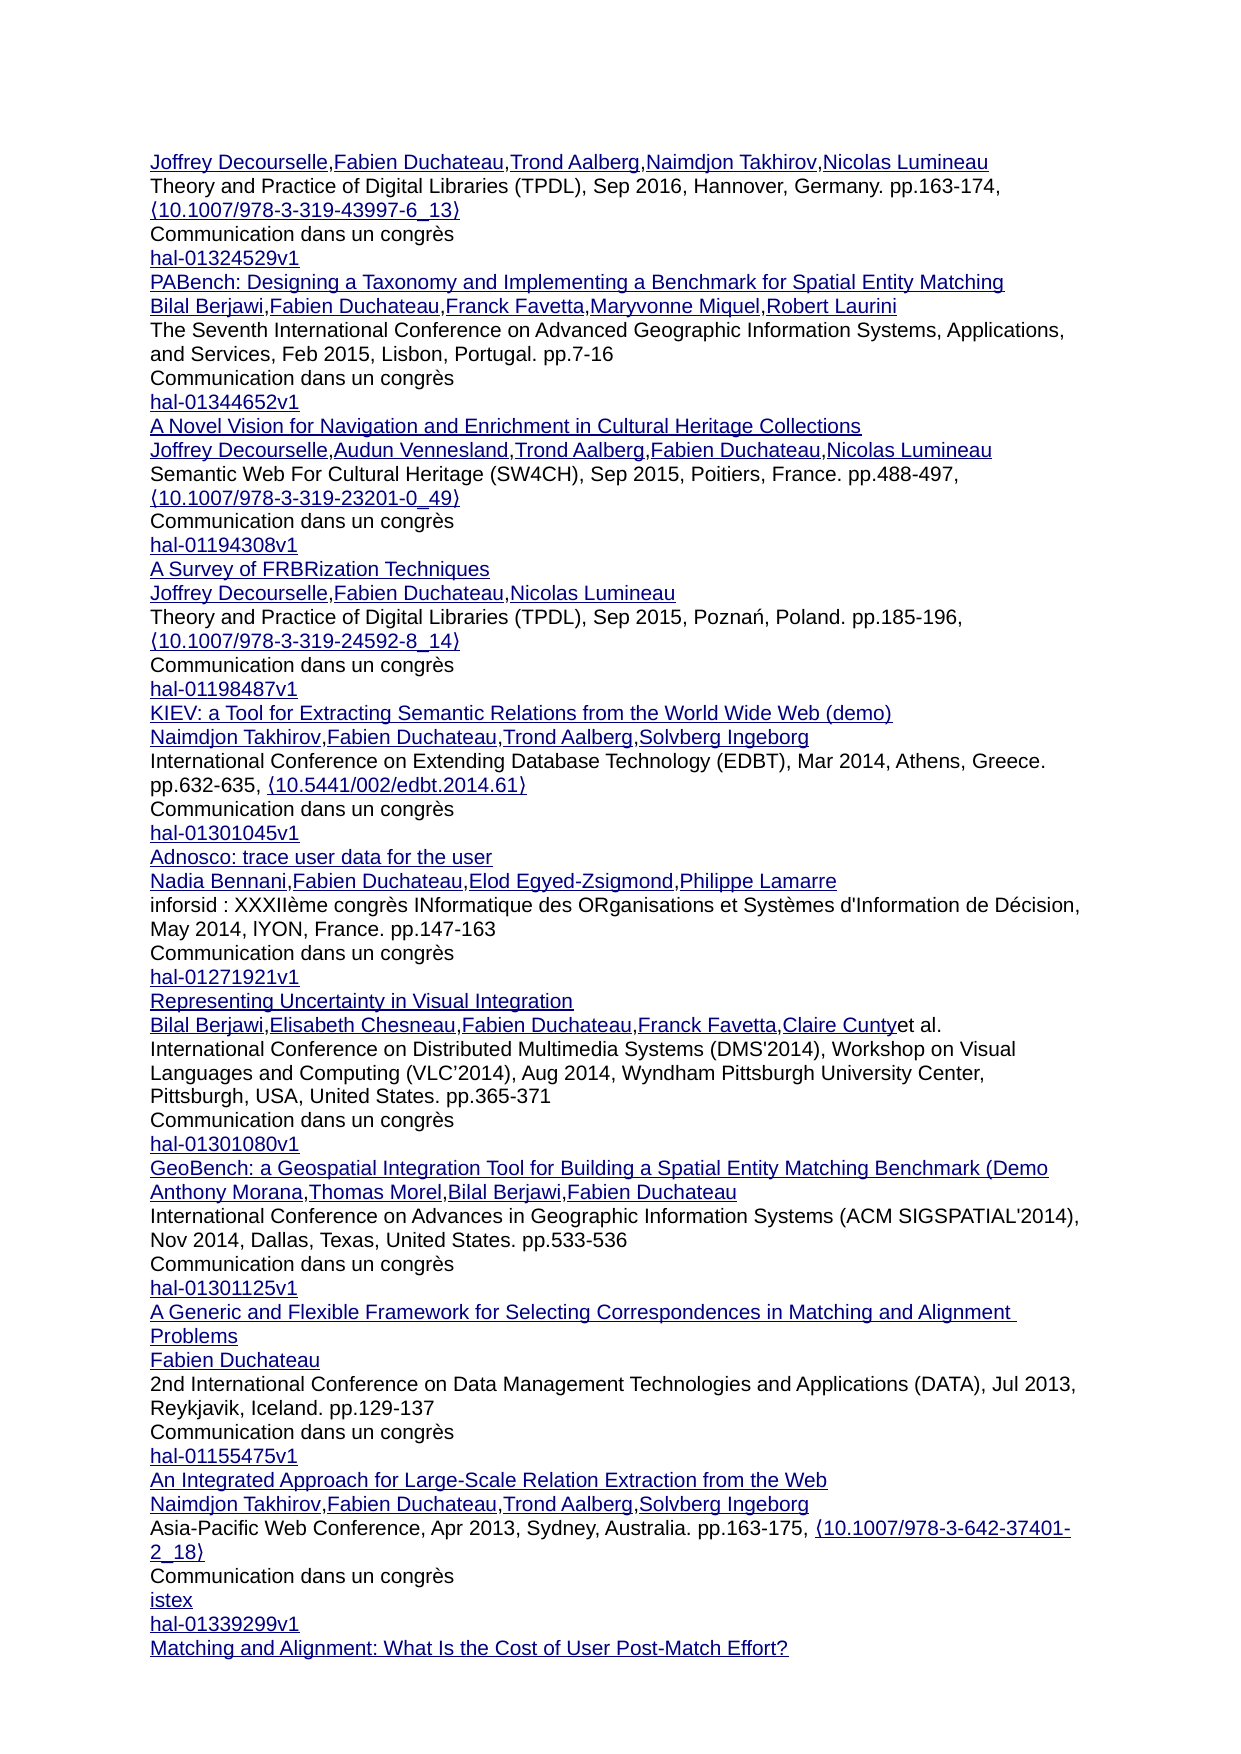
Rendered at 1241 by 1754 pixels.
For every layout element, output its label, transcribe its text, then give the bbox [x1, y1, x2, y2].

table_cell Matching and Alignment: What Is the Cost of User Post-Match Effort? [150, 1635, 1090, 1659]
table_cell A Survey of FRBRization Techniques Joffrey Decourselle,Fabien Duchateau,Nicolas Lumineau Theory and Practice of Digital Libraries (TPDL), Sep 2015, Poznań, Poland. pp.185-196, ⟨10.1007/978-3-319-24592-8_14⟩ Communication dans un congrès hal-01198487v1 [150, 557, 1090, 701]
table_cell PABench: Designing a Taxonomy and Implementing a Benchmark for Spatial Entity Matching Bilal Berjawi,Fabien Duchateau,Franck Favetta,Maryvonne Miquel,Robert Laurini The Seventh International Conference on Advanced Geographic Information Systems, Applications, and Services, Feb 2015, Lisbon, Portugal. pp.7-16 Communication dans un congrès hal-01344652v1 [150, 270, 1090, 413]
table_cell Joffrey Decourselle,Fabien Duchateau,Trond Aalberg,Naimdjon Takhirov,Nicolas Lumineau Theory and Practice of Digital Libraries (TPDL), Sep 2016, Hannover, Germany. pp.163-174, ⟨10.1007/978-3-319-43997-6_13⟩ Communication dans un congrès hal-01324529v1 [150, 150, 1090, 270]
table_cell Adnosco: trace user data for the user Nadia Bennani,Fabien Duchateau,Elod Egyed-Zsigmond,Philippe Lamarre inforsid : XXXIIème congrès INformatique des ORganisations et Systèmes d'Information de Décision, May 2014, lYON, France. pp.147-163 Communication dans un congrès hal-01271921v1 [150, 845, 1090, 988]
table_cell An Integrated Approach for Large-Scale Relation Extraction from the Web Naimdjon Takhirov,Fabien Duchateau,Trond Aalberg,Solvberg Ingeborg Asia-Pacific Web Conference, Apr 2013, Sydney, Australia. pp.163-175, ⟨10.1007/978-3-642-37401-2_18⟩ Communication dans un congrès istex hal-01339299v1 [150, 1468, 1090, 1635]
table_cell A Generic and Flexible Framework for Selecting Correspondences in Matching and Alignment Problems Fabien Duchateau 2nd International Conference on Data Management Technologies and Applications (DATA), Jul 2013, Reykjavik, Iceland. pp.129-137 Communication dans un congrès hal-01155475v1 [150, 1300, 1090, 1468]
table_cell A Novel Vision for Navigation and Enrichment in Cultural Heritage Collections Joffrey Decourselle,Audun Vennesland,Trond Aalberg,Fabien Duchateau,Nicolas Lumineau Semantic Web For Cultural Heritage (SW4CH), Sep 2015, Poitiers, France. pp.488-497, ⟨10.1007/978-3-319-23201-0_49⟩ Communication dans un congrès hal-01194308v1 [150, 414, 1090, 557]
table_cell Representing Uncertainty in Visual Integration Bilal Berjawi,Elisabeth Chesneau,Fabien Duchateau,Franck Favetta,Claire Cuntyet al. International Conference on Distributed Multimedia Systems (DMS'2014), Workshop on Visual Languages and Computing (VLC’2014), Aug 2014, Wyndham Pittsburgh University Center, Pittsburgh, USA, United States. pp.365-371 Communication dans un congrès hal-01301080v1 [150, 989, 1090, 1156]
table_cell GeoBench: a Geospatial Integration Tool for Building a Spatial Entity Matching Benchmark (Demo Anthony Morana,Thomas Morel,Bilal Berjawi,Fabien Duchateau International Conference on Advances in Geographic Information Systems (ACM SIGSPATIAL'2014), Nov 2014, Dallas, Texas, United States. pp.533-536 Communication dans un congrès hal-01301125v1 [150, 1156, 1090, 1300]
table_cell KIEV: a Tool for Extracting Semantic Relations from the World Wide Web (demo) Naimdjon Takhirov,Fabien Duchateau,Trond Aalberg,Solvberg Ingeborg International Conference on Extending Database Technology (EDBT), Mar 2014, Athens, Greece. pp.632-635, ⟨10.5441/002/edbt.2014.61⟩ Communication dans un congrès hal-01301045v1 [150, 701, 1090, 845]
